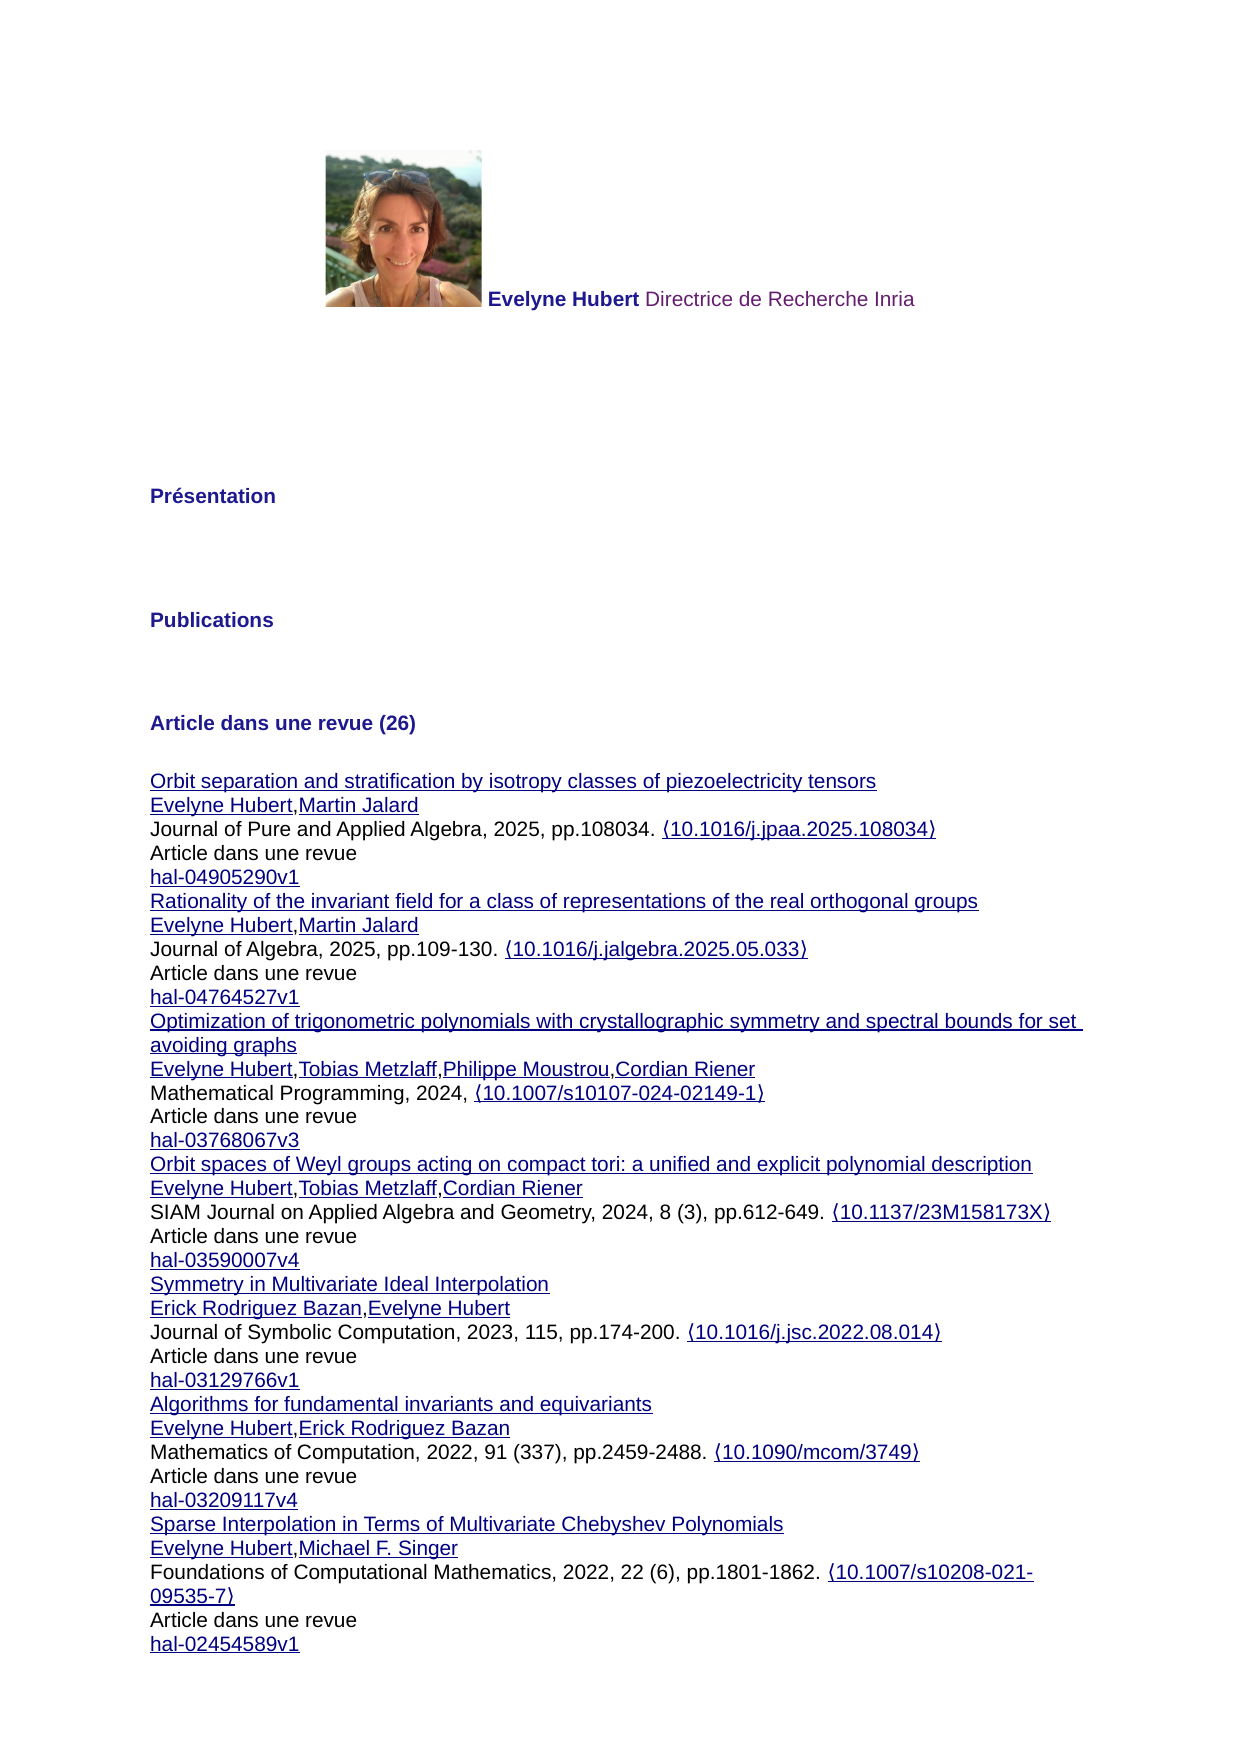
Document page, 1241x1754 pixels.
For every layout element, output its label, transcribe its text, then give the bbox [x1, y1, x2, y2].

subtitle Article dans une revue (26) [150, 711, 1090, 734]
table_cell Rationality of the invariant field for a class of representations of the real orthogonal groups Evelyne Hubert,Martin Jalard Journal of Algebra, 2025, pp.109-130. ⟨10.1016/j.jalgebra.2025.05.033⟩ Article dans une revue hal-04764527v1 [150, 889, 1090, 1008]
table_cell Sparse Interpolation in Terms of Multivariate Chebyshev Polynomials Evelyne Hubert,Michael F. Singer Foundations of Computational Mathematics, 2022, 22 (6), pp.1801-1862. ⟨10.1007/s10208-021-09535-7⟩ Article dans une revue hal-02454589v1 [150, 1512, 1090, 1655]
subtitle Présentation [150, 483, 1090, 507]
subtitle Publications [150, 607, 1090, 631]
table_cell Symmetry in Multivariate Ideal Interpolation Erick Rodriguez Bazan,Evelyne Hubert Journal of Symbolic Computation, 2023, 115, pp.174-200. ⟨10.1016/j.jsc.2022.08.014⟩ Article dans une revue hal-03129766v1 [150, 1272, 1090, 1392]
table_cell Orbit spaces of Weyl groups acting on compact tori: a unified and explicit polynomial description Evelyne Hubert,Tobias Metzlaff,Cordian Riener SIAM Journal on Applied Algebra and Geometry, 2024, 8 (3), pp.612-649. ⟨10.1137/23M158173X⟩ Article dans une revue hal-03590007v4 [150, 1152, 1090, 1272]
table_cell Algorithms for fundamental invariants and equivariants Evelyne Hubert,Erick Rodriguez Bazan Mathematics of Computation, 2022, 91 (337), pp.2459-2488. ⟨10.1090/mcom/3749⟩ Article dans une revue hal-03209117v4 [150, 1392, 1090, 1512]
subtitle Evelyne Hubert Directrice de Recherche Inria [150, 150, 1090, 311]
table_cell Optimization of trigonometric polynomials with crystallographic symmetry and spectral bounds for set avoiding graphs Evelyne Hubert,Tobias Metzlaff,Philippe Moustrou,Cordian Riener Mathematical Programming, 2024, ⟨10.1007/s10107-024-02149-1⟩ Article dans une revue hal-03768067v3 [150, 1009, 1090, 1152]
picture [325, 150, 482, 307]
table_header Orbit separation and stratification by isotropy classes of piezoelectricity tensors Evelyne Hubert,Martin Jalard Journal of Pure and Applied Algebra, 2025, pp.108034. ⟨10.1016/j.jpaa.2025.108034⟩ Article dans une revue hal-04905290v1 [150, 769, 1090, 889]
